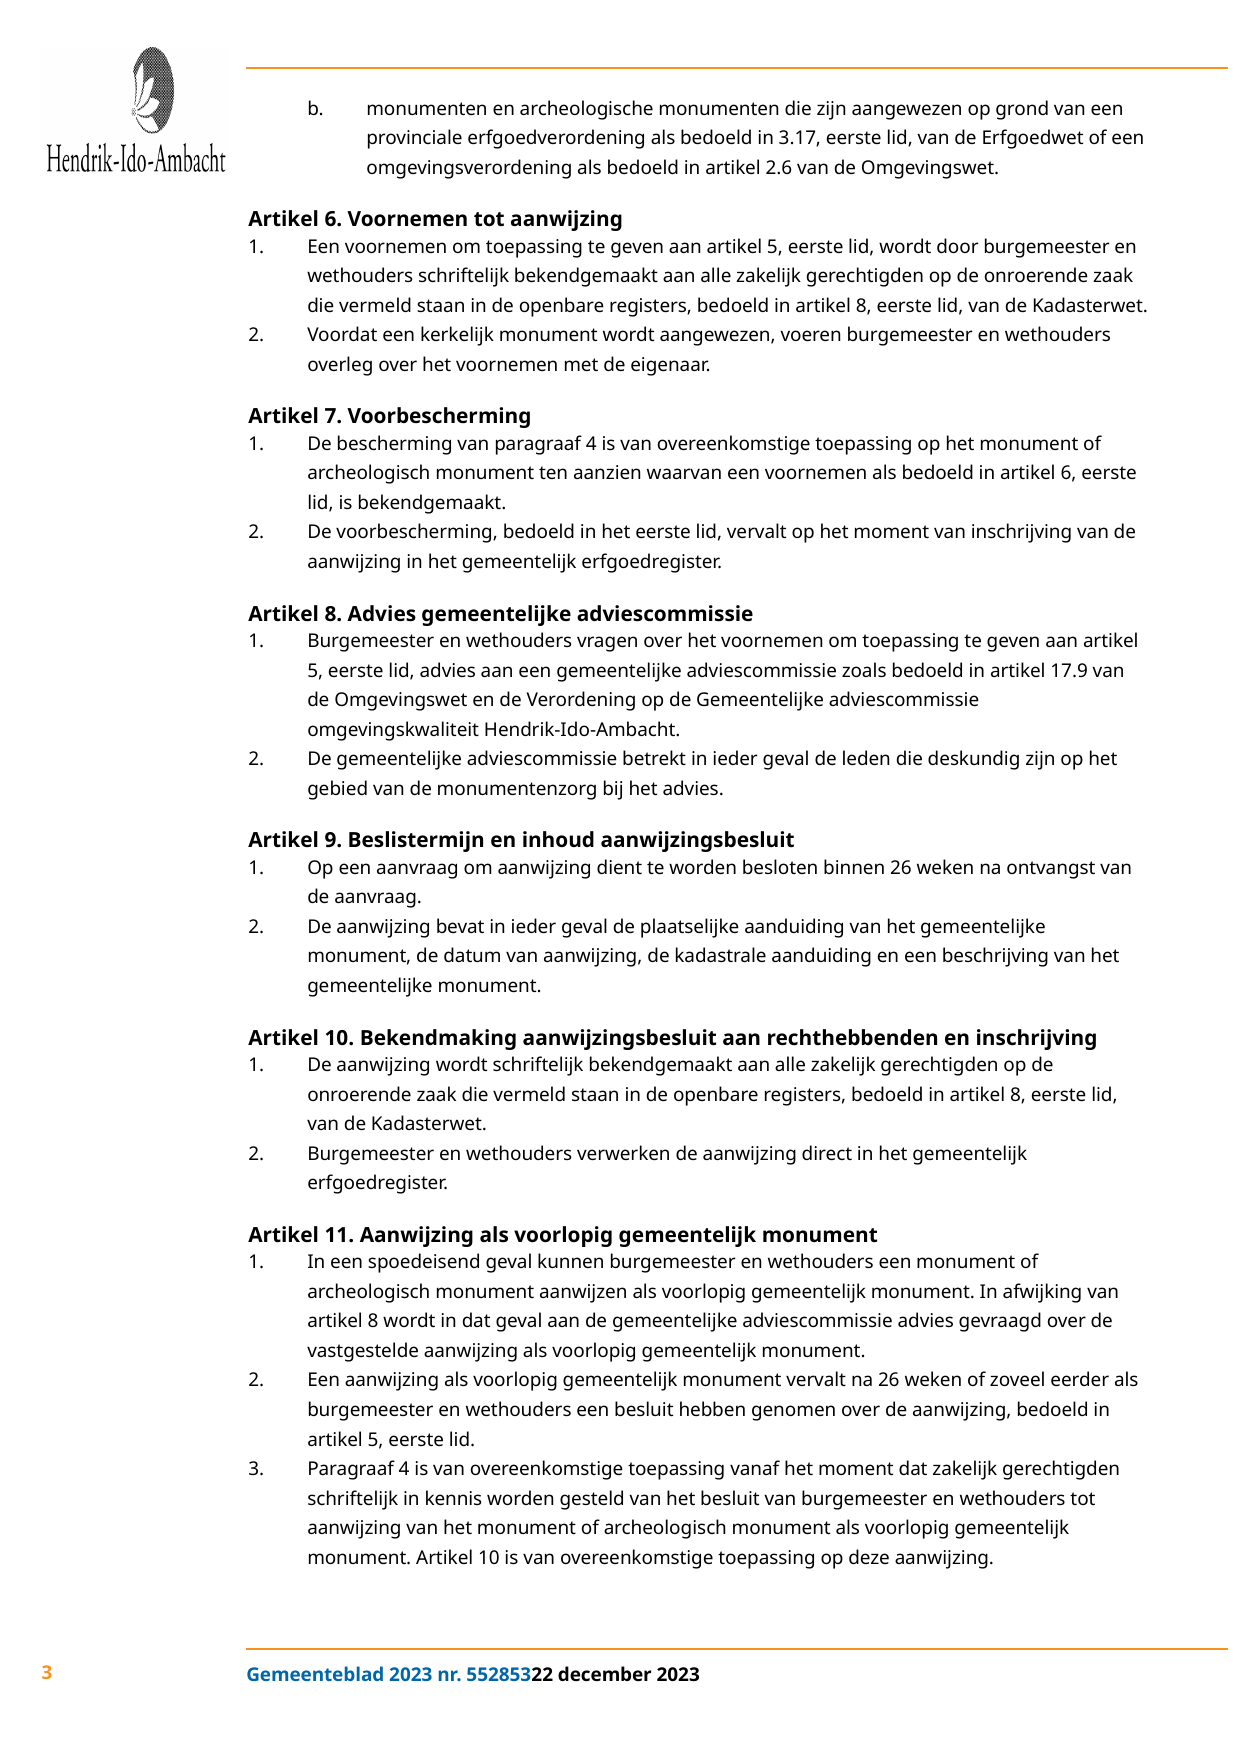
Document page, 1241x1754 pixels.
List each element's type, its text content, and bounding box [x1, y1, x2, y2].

list Burgemeester en wethouders vragen over het voornemen om toepassing te geven aan artikel 5, eerste lid, advies aan een gemeentelijke adviescommissie zoals bedoeld in artikel 17.9 van de Omgevingswet en de Verordening op de Gemeentelijke adviescommissie omgevingskwaliteit Hendrik-Ido-Ambacht. [248, 627, 1152, 742]
list De bescherming van paragraaf 4 is van overeenkomstige toepassing op het monument of archeologisch monument ten aanzien waarvan een voornemen als bedoeld in artikel 6, eerste lid, is bekendgemaakt. [248, 430, 1152, 515]
text Artikel 11. Aanwijzing als voorlopig gemeentelijk monument [248, 1220, 1152, 1248]
list Op een aanvraag om aanwijzing dient te worden besloten binnen 26 weken na ontvangst van de aanvraag. [248, 854, 1152, 909]
text Artikel 7. Voorbescherming [248, 402, 1152, 430]
list De voorbescherming, bedoeld in het eerste lid, vervalt op het moment van inschrijving van de aanwijzing in het gemeentelijk erfgoedregister. [248, 519, 1152, 574]
text Artikel 8. Advies gemeentelijke adviescommissie [248, 599, 1152, 627]
picture [41, 47, 231, 172]
list De gemeentelijke adviescommissie betrekt in ieder geval de leden die deskundig zijn op het gebied van de monumentenzorg bij het advies. [248, 746, 1152, 801]
list Een voornemen om toepassing te geven aan artikel 5, eerste lid, wordt door burgemeester en wethouders schriftelijk bekendgemaakt aan alle zakelijk gerechtigden op de onroerende zaak die vermeld staan in de openbare registers, bedoeld in artikel 8, eerste lid, van de Kadasterwet. [248, 233, 1152, 318]
list monumenten en archeologische monumenten die zijn aangewezen op grond van een provinciale erfgoedverordening als bedoeld in 3.17, eerste lid, van de Erfgoedwet of een omgevingsverordening als bedoeld in artikel 2.6 van de Omgevingswet. [307, 95, 1152, 180]
list Een aanwijzing als voorlopig gemeentelijk monument vervalt na 26 weken of zoveel eerder als burgemeester en wethouders een besluit hebben genomen over de aanwijzing, bedoeld in artikel 5, eerste lid. [248, 1367, 1152, 1452]
text Artikel 10. Bekendmaking aanwijzingsbesluit aan rechthebbenden en inschrijving [248, 1023, 1152, 1051]
list In een spoedeisend geval kunnen burgemeester en wethouders een monument of archeologisch monument aanwijzen als voorlopig gemeentelijk monument. In afwijking van artikel 8 wordt in dat geval aan de gemeentelijke adviescommissie advies gevraagd over de vastgestelde aanwijzing als voorlopig gemeentelijk monument. [248, 1248, 1152, 1363]
text Artikel 9. Beslistermijn en inhoud aanwijzingsbesluit [248, 826, 1152, 854]
text Artikel 6. Voornemen tot aanwijzing [248, 204, 1152, 233]
list Voordat een kerkelijk monument wordt aangewezen, voeren burgemeester en wethouders overleg over het voornemen met de eigenaar. [248, 322, 1152, 377]
list De aanwijzing wordt schriftelijk bekendgemaakt aan alle zakelijk gerechtigden op de onroerende zaak die vermeld staan in de openbare registers, bedoeld in artikel 8, eerste lid, van de Kadasterwet. [248, 1051, 1152, 1136]
list Paragraaf 4 is van overeenkomstige toepassing vanaf het moment dat zakelijk gerechtigden schriftelijk in kennis worden gesteld van het besluit van burgemeester en wethouders tot aanwijzing van het monument of archeologisch monument als voorlopig gemeentelijk monument. Artikel 10 is van overeenkomstige toepassing op deze aanwijzing. [248, 1455, 1152, 1570]
list Burgemeester en wethouders verwerken de aanwijzing direct in het gemeentelijk erfgoedregister. [248, 1140, 1152, 1195]
list De aanwijzing bevat in ieder geval de plaatselijke aanduiding van het gemeentelijke monument, de datum van aanwijzing, de kadastrale aanduiding en een beschrijving van het gemeentelijke monument. [248, 913, 1152, 998]
